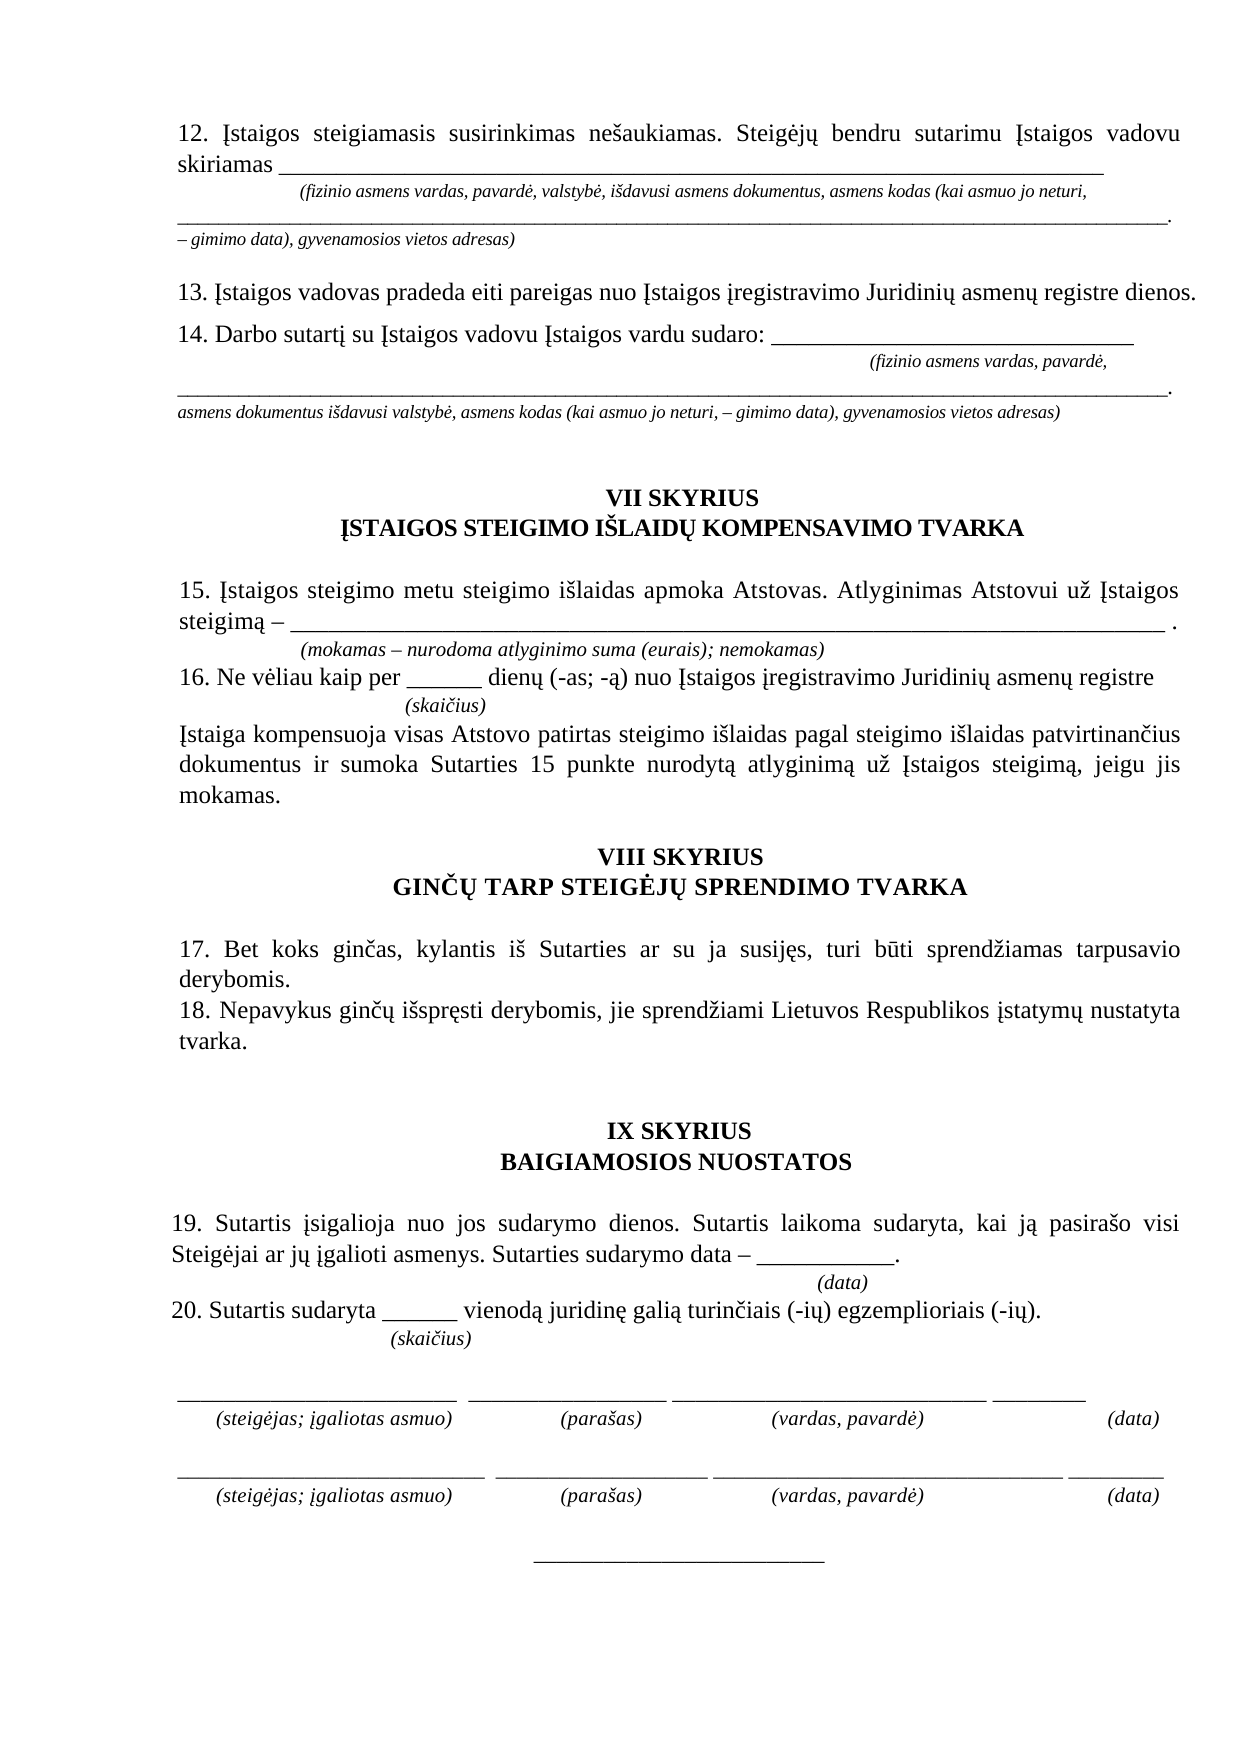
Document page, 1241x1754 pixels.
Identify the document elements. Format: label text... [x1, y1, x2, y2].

table_cell 14. Darbo sutartį su Įstaigos vadovu Įstaigos vardu sudaro: _____________________________ [174, 319, 1240, 350]
text _________________________________________________________________________________________________. [177, 373, 1187, 399]
text IX SKYRIUS [171, 1116, 1187, 1145]
text asmens dokumentus išdavusi valstybė, asmens kodas (kai asmuo jo neturi, – gimimo data), gyvenamosios vietos adresas) [177, 401, 1181, 422]
text _________________________________________________________________________________________________. [177, 203, 1187, 227]
text (fizinio asmens vardas, pavardė, [177, 350, 1187, 371]
text ________________________ _________________ ___________________________ ________ [177, 1378, 1181, 1404]
text 20. Sutartis sudaryta ______ vienodą juridinę galią turinčiais (-ių) egzemplioriais (-ių). [171, 1296, 1181, 1324]
text _____________________________ ____________________ _________________________________ _________ [177, 1457, 1181, 1481]
text (fizinio asmens vardas, pavardė, valstybė, išdavusi asmens dokumentus, asmens kodas (kai asmuo jo neturi, [177, 179, 1187, 201]
text įstaigos steigimo išlaidų kompensavimO TVARKA [177, 513, 1187, 542]
text (steigėjas; įgaliotas asmuo) (parašas) (vardas, pavardė) (data) [177, 1483, 1181, 1507]
text – gimimo data), gyvenamosios vietos adresas) [177, 228, 1181, 250]
text 19. Sutartis įsigalioja nuo jos sudarymo dienos. Sutartis laikoma sudaryta, kai ją pasirašo visi Steigėjai ar jų įgalioti asmenys. Sutarties sudarymo data – ___________. [171, 1208, 1181, 1268]
text (data) [171, 1270, 1181, 1294]
text VII SKYRIUS [177, 483, 1187, 512]
text 12. Įstaigos steigiamasis susirinkimas nešaukiamas. Steigėjų bendru sutarimu Įstaigos vadovu skiriamas ________________________________________________________________________ [177, 118, 1181, 178]
text Baigiamosios nuostatos [171, 1147, 1181, 1176]
table_header 15. Įstaigos steigimo metu steigimo išlaidas apmoka Atstovas. Atlyginimas Atstovui už Įstaigos steigimą – _____________________________________________________________________ . (mokamas – nurodoma atlyginimo suma (eurais); nemokamas) 16. Ne vėliau kaip per ______ dienų (-as; -ą) nuo Įstaigos įregistravimo Juridinių asmenų registre (skaičius) Įstaiga kompensuoja visas Atstovo patirtas steigimo išlaidas pagal steigimo išlaidas patvirtinančius dokumentus ir sumoka Sutarties 15 punkte nurodytą atlyginimą už Įstaigos steigimą, jeigu jis mokamas. VIII SKYRIUS GINČŲ TARP STEIGĖJŲ SPRENDIMO TVARKA 17. Bet koks ginčas, kylantis iš Sutarties ar su ja susijęs, turi būti sprendžiamas tarpusavio derybomis. [174, 575, 1240, 995]
text (steigėjas; įgaliotas asmuo) (parašas) (vardas, pavardė) (data) [177, 1406, 1181, 1430]
text (skaičius) [171, 1326, 1181, 1350]
table_header 13. Įstaigos vadovas pradeda eiti pareigas nuo Įstaigos įregistravimo Juridinių asmenų registre dienos. [174, 277, 1240, 319]
table_cell 18. Nepavykus ginčų išspręsti derybomis, jie sprendžiami Lietuvos Respublikos įstatymų nustatyta tvarka. [174, 995, 1240, 1087]
text _________________________ [177, 1539, 1181, 1566]
